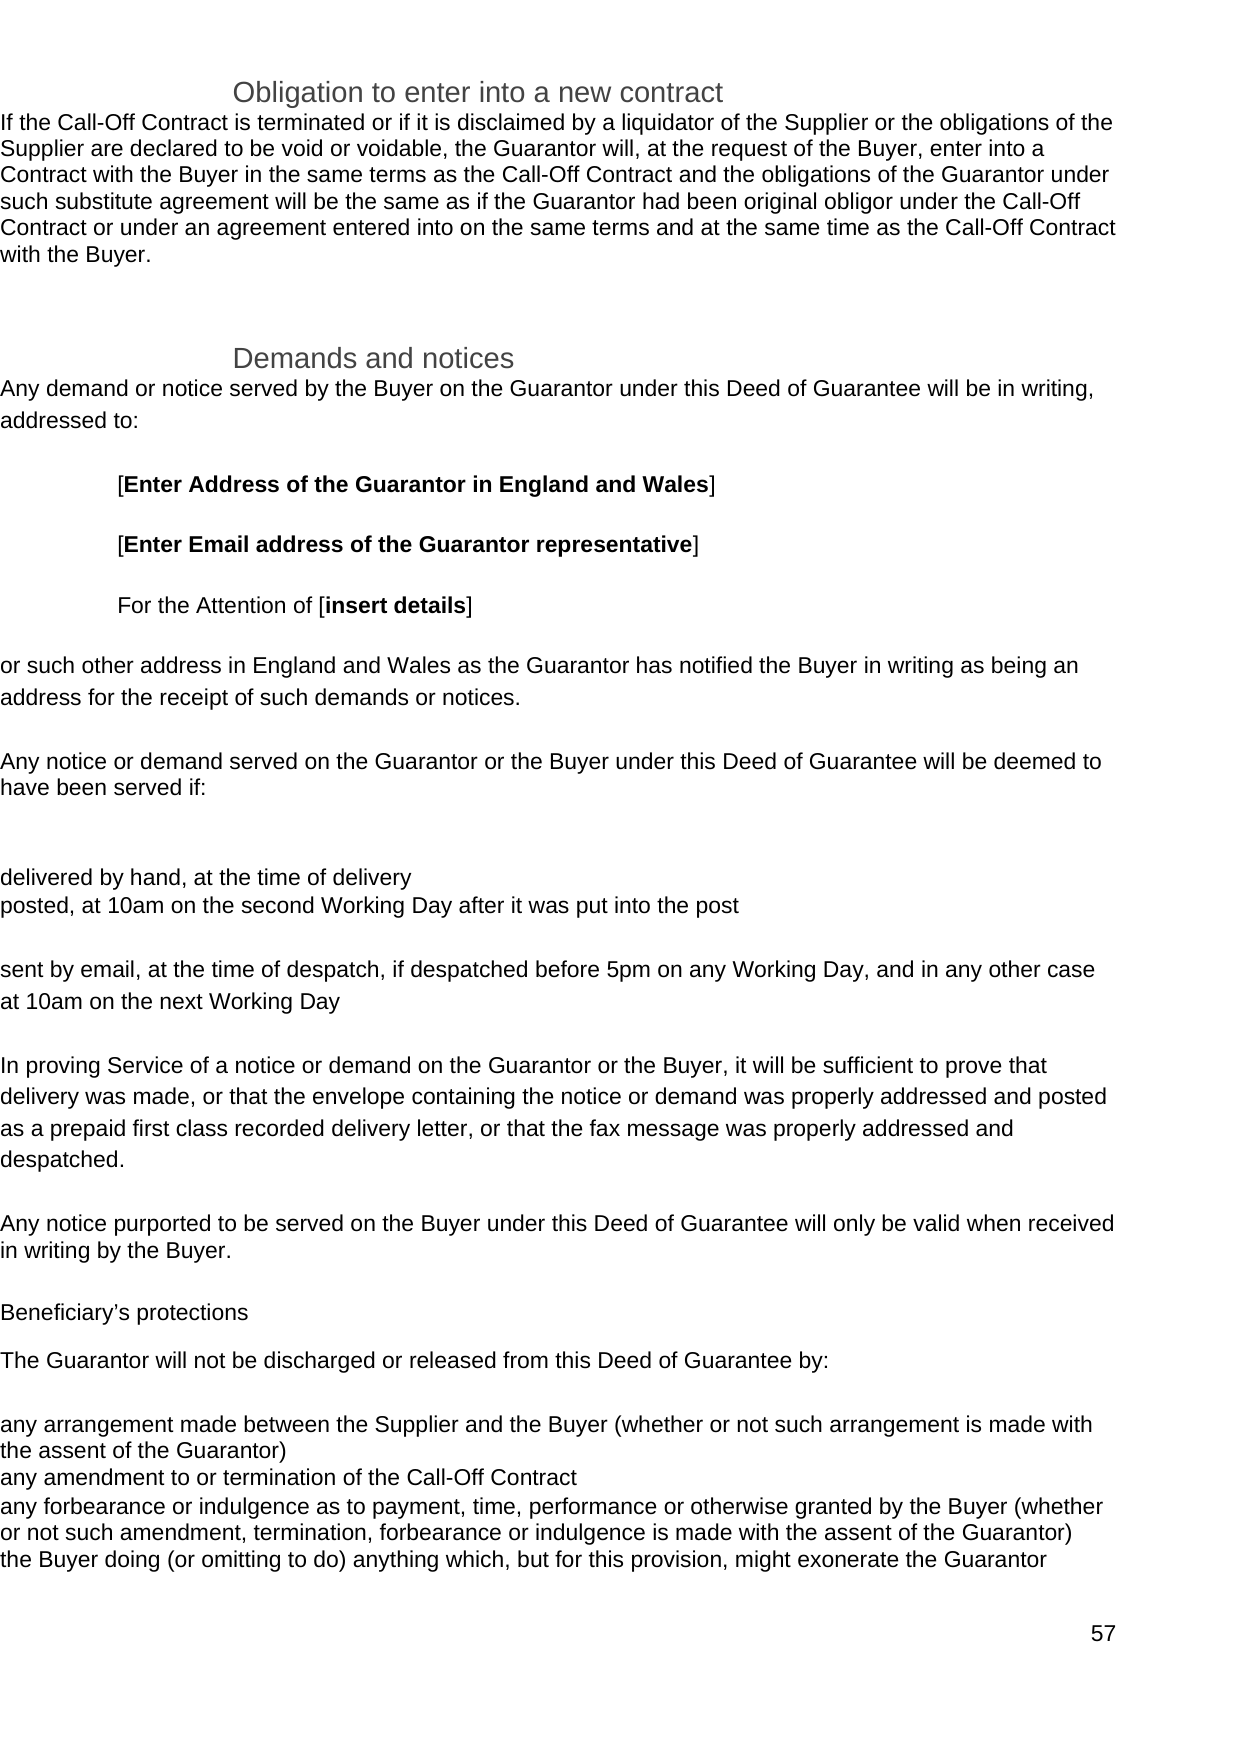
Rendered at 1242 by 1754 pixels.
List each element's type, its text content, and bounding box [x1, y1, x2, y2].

subtitle [Enter Email address of the Guarantor representative] For the Attention of [insert details] [117, 531, 739, 618]
list any arrangement made between the Supplier and the Buyer (whether or not such arrangement is made with the assent of the Guarantor) [0, 1411, 1121, 1463]
text If the Call-Off Contract is terminated or if it is disclaimed by a liquidator of the Supplier or the obligations of the Supplier are declared to be void or voidable, the Guarantor will, at the request of the Buyer, enter into a Contract with the Buyer in the same terms as the Call-Off Contract and the obligations of the Guarantor under such substitute agreement will be the same as if the Guarantor had been original obligor under the Call-Off Contract or under an agreement entered into on the same terms and at the same time as the Call-Off Contract with the Buyer. [0, 109, 1121, 267]
text Any demand or notice served by the Buyer on the Guarantor under this Deed of Guarantee will be in writing, addressed to: [0, 375, 1121, 433]
list delivered by hand, at the time of delivery [0, 864, 1121, 890]
text In proving Service of a notice or demand on the Guarantor or the Buyer, it will be sufficient to prove that delivery was made, or that the envelope containing the notice or demand was properly addressed and posted as a prepaid first class recorded delivery letter, or that the fax message was properly addressed and despatched. [0, 1052, 1121, 1173]
list any forbearance or indulgence as to payment, time, performance or otherwise granted by the Buyer (whether or not such amendment, termination, forbearance or indulgence is made with the assent of the Guarantor) [0, 1493, 1121, 1546]
list sent by email, at the time of despatch, if despatched before 5pm on any Working Day, and in any other case at 10am on the next Working Day [0, 956, 1121, 1014]
list posted, at 10am on the second Working Day after it was put into the post [0, 892, 1121, 919]
subtitle Demands and notices [116, 342, 1122, 375]
list any amendment to or termination of the Call-Off Contract [0, 1464, 1121, 1491]
text The Guarantor will not be discharged or released from this Deed of Guarantee by: [0, 1347, 1121, 1373]
text Any notice or demand served on the Guarantor or the Buyer under this Deed of Guarantee will be deemed to have been served if: [0, 748, 1121, 801]
text Beneficiary’s protections [0, 1299, 1121, 1326]
list the Buyer doing (or omitting to do) anything which, but for this provision, might exonerate the Guarantor [0, 1546, 1121, 1573]
text [Enter Address of the Guarantor in England and Wales] [117, 471, 739, 497]
text Any notice purported to be served on the Buyer under this Deed of Guarantee will only be valid when received in writing by the Buyer. [0, 1210, 1121, 1263]
text or such other address in England and Wales as the Guarantor has notified the Buyer in writing as being an address for the receipt of such demands or notices. [0, 652, 1121, 710]
subtitle Obligation to enter into a new contract [116, 75, 1122, 108]
